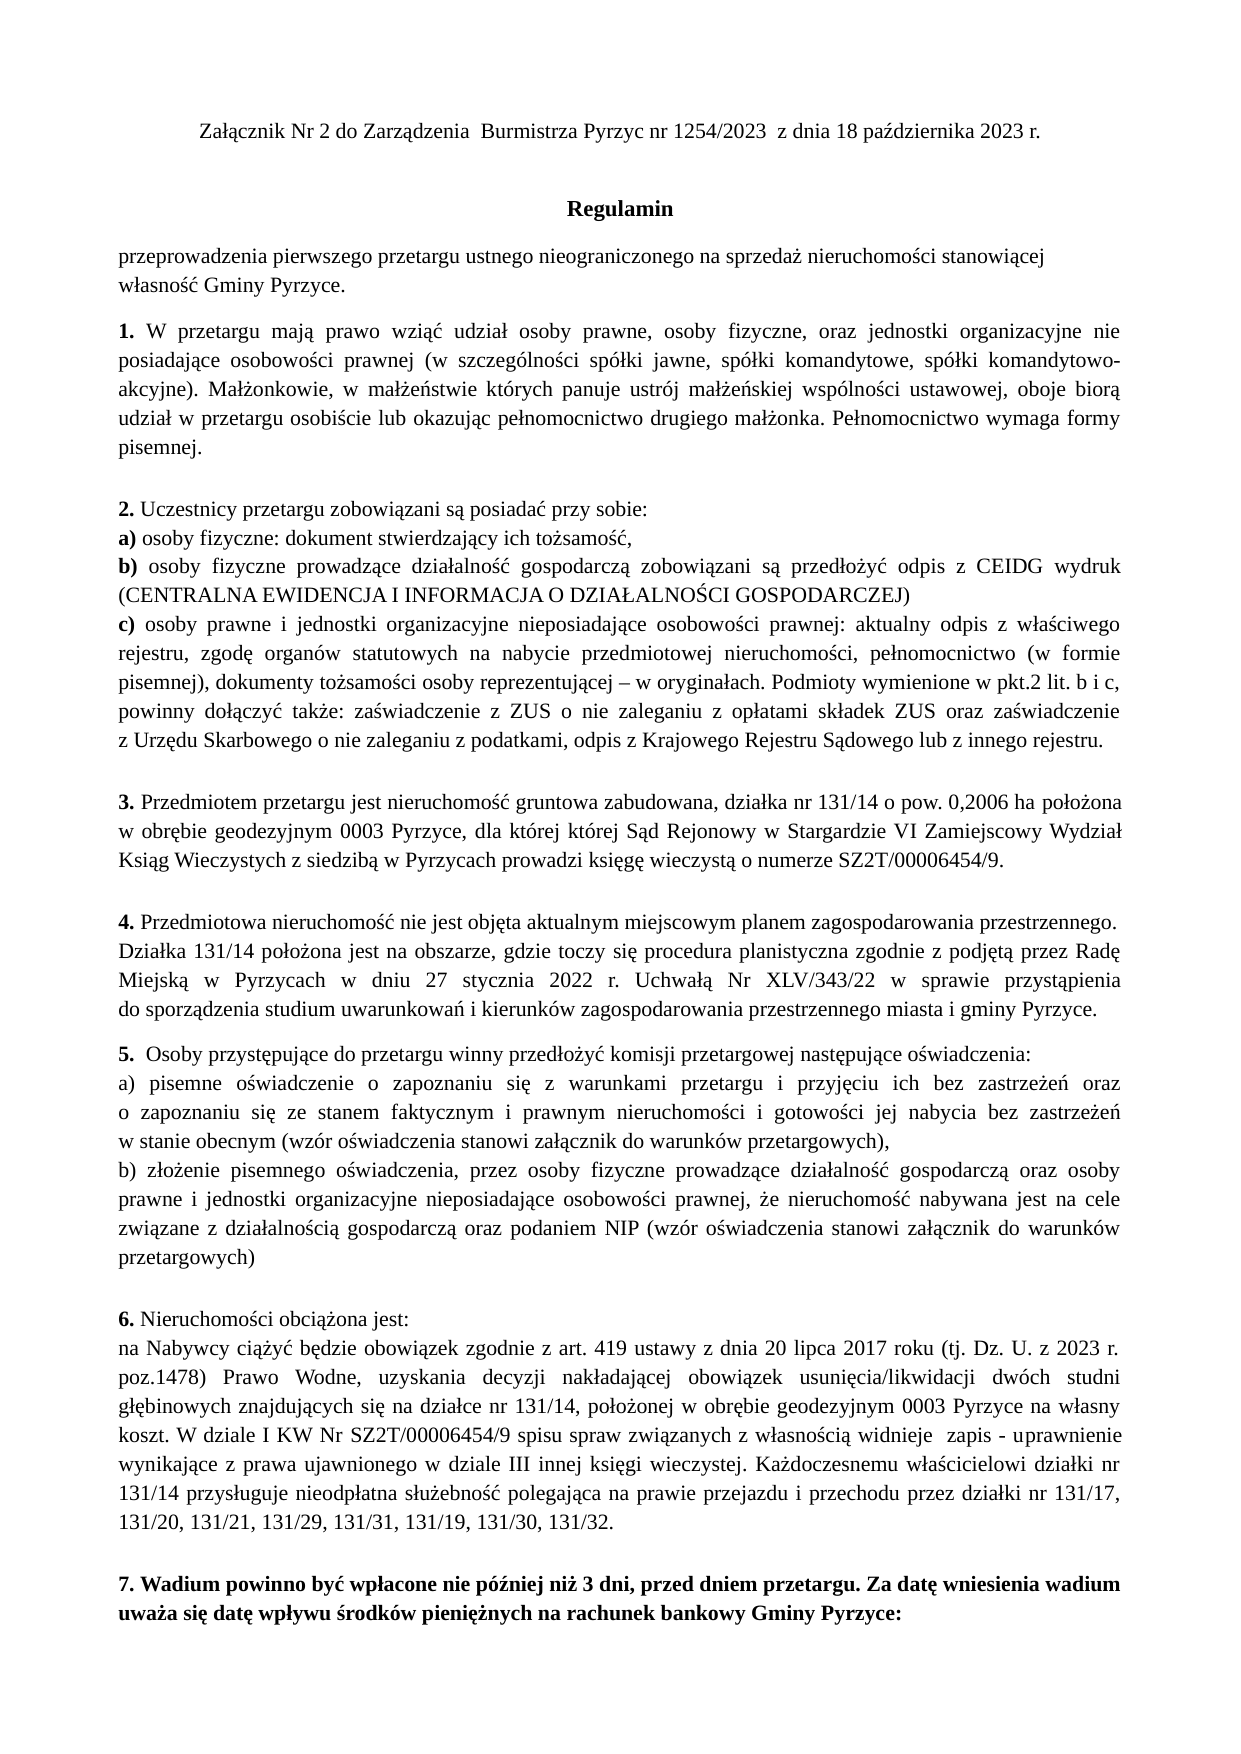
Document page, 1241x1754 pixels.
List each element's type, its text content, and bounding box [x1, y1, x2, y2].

list 7. Wadium powinno być wpłacone nie później niż 3 dni, przed dniem przetargu. Za datę wniesienia wadium uważa się datę wpływu środków pieniężnych na rachunek bankowy Gminy Pyrzyce: [118, 1571, 1122, 1625]
list c) osoby prawne i jednostki organizacyjne nieposiadające osobowości prawnej: aktualny odpis z właściwego rejestru, zgodę organów statutowych na nabycie przedmiotowej nieruchomości, pełnomocnictwo (w formie pisemnej), dokumenty tożsamości osoby reprezentującej – w oryginałach. Podmioty wymienione w pkt.2 lit. b i c, powinny dołączyć także: zaświadczenie z ZUS o nie zaleganiu z opłatami składek ZUS oraz zaświadczenie z Urzędu Skarbowego o nie zaleganiu z podatkami, odpis z Krajowego Rejestru Sądowego lub z innego rejestru. [118, 611, 1122, 752]
list b) osoby fizyczne prowadzące działalność gospodarczą zobowiązani są przedłożyć odpis z CEIDG wydruk (CENTRALNA EWIDENCJA I INFORMACJA O DZIAŁALNOŚCI GOSPODARCZEJ) [118, 553, 1122, 608]
list 6. Nieruchomości obciążona jest: [118, 1306, 1122, 1331]
text Regulamin [118, 195, 1122, 221]
text a) osoby fizyczne: dokument stwierdzający ich tożsamość, [118, 524, 1122, 550]
list 4. Przedmiotowa nieruchomość nie jest objęta aktualnym miejscowym planem zagospodarowania przestrzennego. [83, 909, 1122, 934]
text Załącznik Nr 2 do Zarządzenia Burmistrza Pyrzyc nr 1254/2023 z dnia 18 października 2023 r. [118, 118, 1122, 143]
text Działka 131/14 położona jest na obszarze, gdzie toczy się procedura planistyczna zgodnie z podjętą przez Radę Miejską w Pyrzycach w dniu 27 stycznia 2022 r. Uchwałą Nr XLV/343/22 w sprawie przystąpienia do sporządzenia studium uwarunkowań i kierunków zagospodarowania przestrzennego miasta i gminy Pyrzyce. [118, 938, 1122, 1021]
text przeprowadzenia pierwszego przetargu ustnego nieograniczonego na sprzedaż nieruchomości stanowiącej własność Gminy Pyrzyce. [118, 243, 1122, 298]
text 5. Osoby przystępujące do przetargu winny przedłożyć komisji przetargowej następujące oświadczenia: [118, 1041, 1122, 1067]
text a) pisemne oświadczenie o zapoznaniu się z warunkami przetargu i przyjęciu ich bez zastrzeżeń oraz o zapoznaniu się ze stanem faktycznym i prawnym nieruchomości i gotowości jej nabycia bez zastrzeżeń w stanie obecnym (wzór oświadczenia stanowi załącznik do warunków przetargowych), [118, 1070, 1122, 1153]
text 1. W przetargu mają prawo wziąć udział osoby prawne, osoby fizyczne, oraz jednostki organizacyjne nie posiadające osobowości prawnej (w szczególności spółki jawne, spółki komandytowe, spółki komandytowo-akcyjne). Małżonkowie, w małżeństwie których panuje ustrój małżeńskiej wspólności ustawowej, oboje biorą udział w przetargu osobiście lub okazując pełnomocnictwo drugiego małżonka. Pełnomocnictwo wymaga formy pisemnej. [118, 318, 1122, 459]
list 3. Przedmiotem przetargu jest nieruchomość gruntowa zabudowana, działka nr 131/14 o pow. 0,2006 ha położona w obrębie geodezyjnym 0003 Pyrzyce, dla której której Sąd Rejonowy w Stargardzie VI Zamiejscowy Wydział Ksiąg Wieczystych z siedzibą w Pyrzycach prowadzi księgę wieczystą o numerze SZ2T/00006454/9. [118, 789, 1122, 872]
list b) złożenie pisemnego oświadczenia, przez osoby fizyczne prowadzące działalność gospodarczą oraz osoby prawne i jednostki organizacyjne nieposiadające osobowości prawnej, że nieruchomość nabywana jest na cele związane z działalnością gospodarczą oraz podaniem NIP (wzór oświadczenia stanowi załącznik do warunków przetargowych) [118, 1157, 1122, 1269]
text na Nabywcy ciążyć będzie obowiązek zgodnie z art. 419 ustawy z dnia 20 lipca 2017 roku (tj. Dz. U. z 2023 r. poz.1478) Prawo Wodne, uzyskania decyzji nakładającej obowiązek usunięcia/likwidacji dwóch studni głębinowych znajdujących się na działce nr 131/14, położonej w obrębie geodezyjnym 0003 Pyrzyce na własny koszt. W dziale I KW Nr SZ2T/00006454/9 spisu spraw związanych z własnością widnieje zapis - uprawnienie wynikające z prawa ujawnionego w dziale III innej księgi wieczystej. Każdoczesnemu właścicielowi działki nr 131/14 przysługuje nieodpłatna służebność polegająca na prawie przejazdu i przechodu przez działki nr 131/17, 131/20, 131/21, 131/29, 131/31, 131/19, 131/30, 131/32. [118, 1335, 1122, 1534]
text 2. Uczestnicy przetargu zobowiązani są posiadać przy sobie: [118, 496, 1122, 521]
